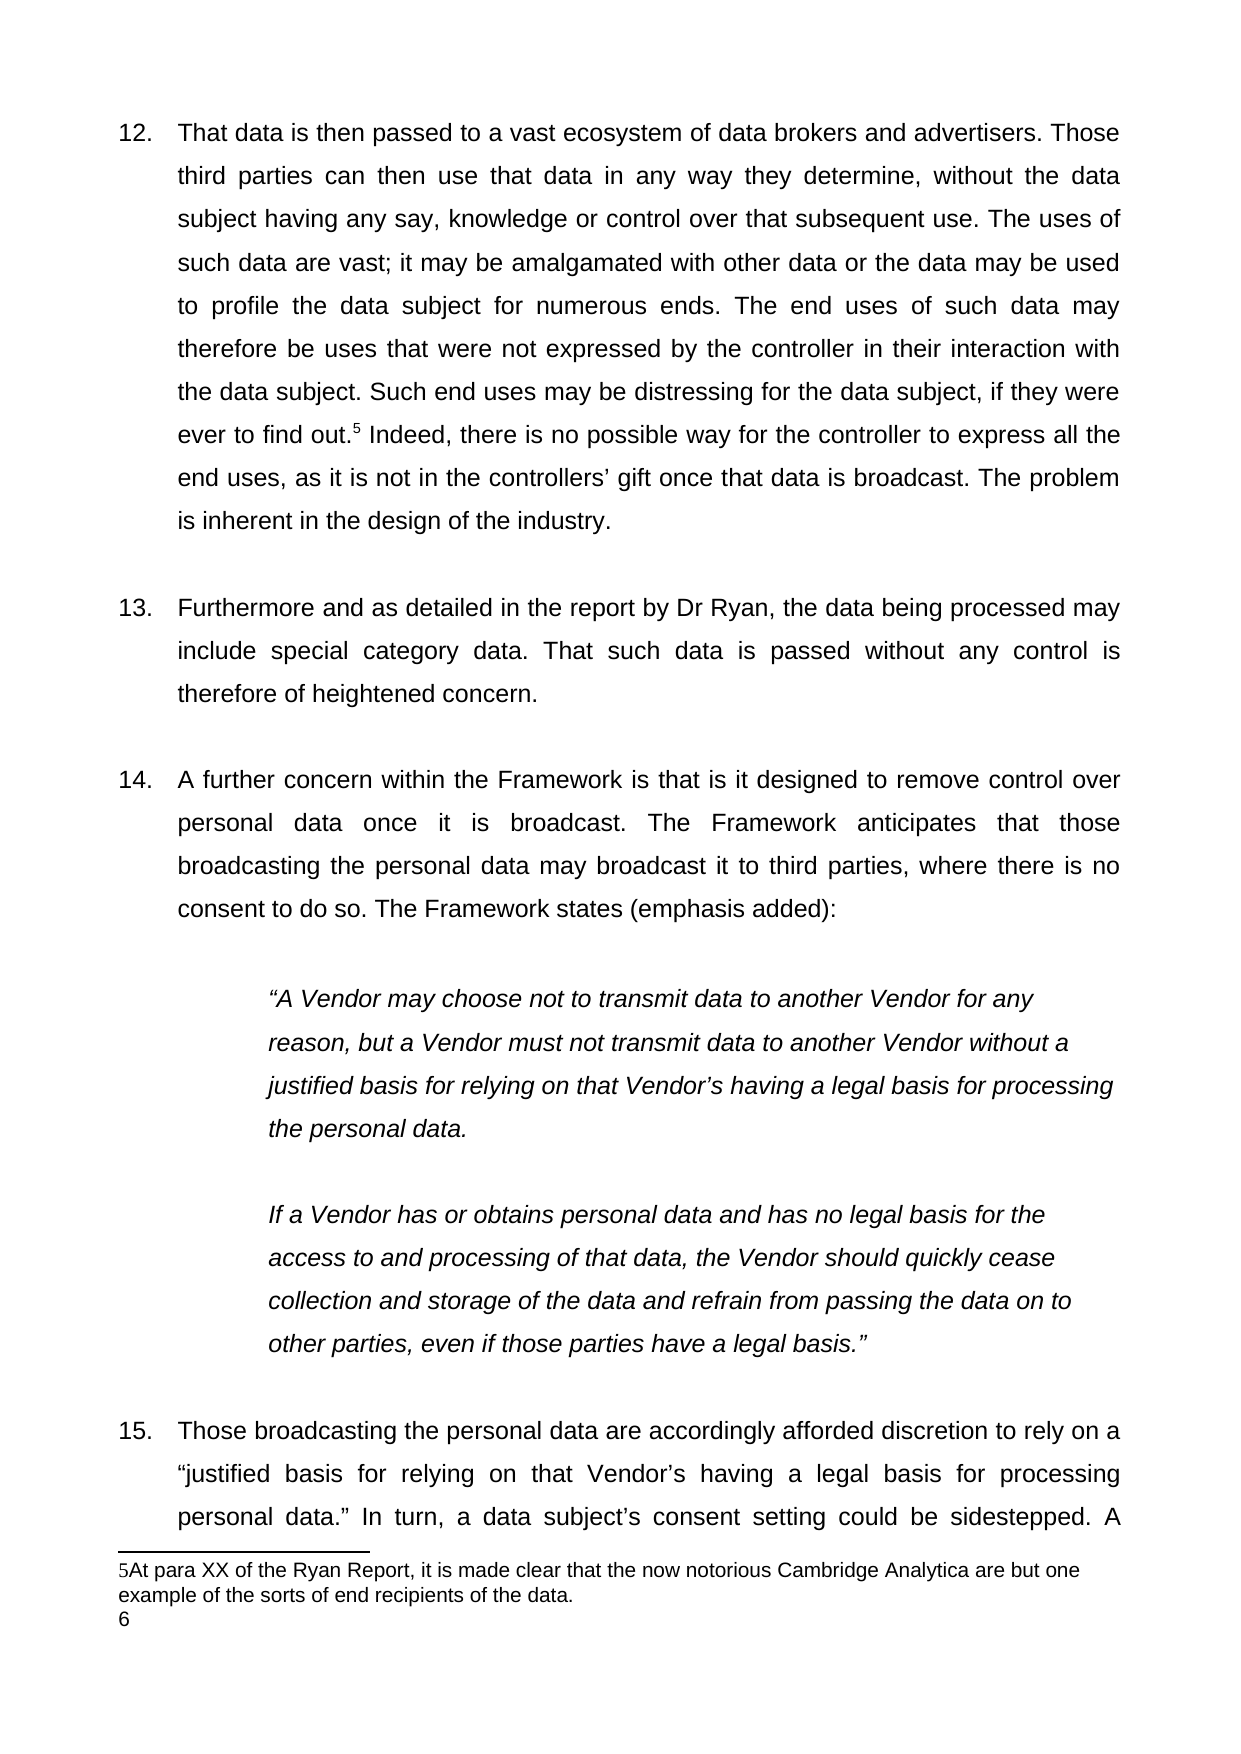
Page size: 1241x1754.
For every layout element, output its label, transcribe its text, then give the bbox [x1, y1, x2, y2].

list Those broadcasting the personal data are accordingly afforded discretion to rely on a “justified basis for relying on that Vendor’s having a legal basis for processing personal data.” In turn, a data subject’s consent setting could be sidestepped. A [118, 1416, 1122, 1531]
list That data is then passed to a vast ecosystem of data brokers and advertisers. Those third parties can then use that data in any way they determine, without the data subject having any say, knowledge or control over that subsequent use. The uses of such data are vast; it may be amalgamated with other data or the data may be used to profile the data subject for numerous ends. The end uses of such data may therefore be uses that were not expressed by the controller in their interaction with the data subject. Such end uses may be distressing for the data subject, if they were ever to find out. Indeed, there is no possible way for the controller to express all the end uses, as it is not in the controllers’ gift once that data is broadcast. The problem is inherent in the design of the industry. [118, 118, 1122, 535]
text If a Vendor has or obtains personal data and has no legal basis for the access to and processing of that data, the Vendor should quickly cease collection and storage of the data and refrain from passing the data on to other parties, even if those parties have a legal basis.” [268, 1200, 1122, 1358]
list Furthermore and as detailed in the report by Dr Ryan, the data being processed may include special category data. That such data is passed without any control is therefore of heightened concern. [118, 592, 1122, 707]
list At para XX of the Ryan Report, it is made clear that the now notorious Cambridge Analytica are but one example of the sorts of end recipients of the data. [118, 1558, 1122, 1606]
text “A Vendor may choose not to transmit data to another Vendor for any reason, but a Vendor must not transmit data to another Vendor without a justified basis for relying on that Vendor’s having a legal basis for processing the personal data. [268, 984, 1122, 1142]
list A further concern within the Framework is that is it designed to remove control over personal data once it is broadcast. The Framework anticipates that those broadcasting the personal data may broadcast it to third parties, where there is no consent to do so. The Framework states (emphasis added): [118, 765, 1122, 923]
